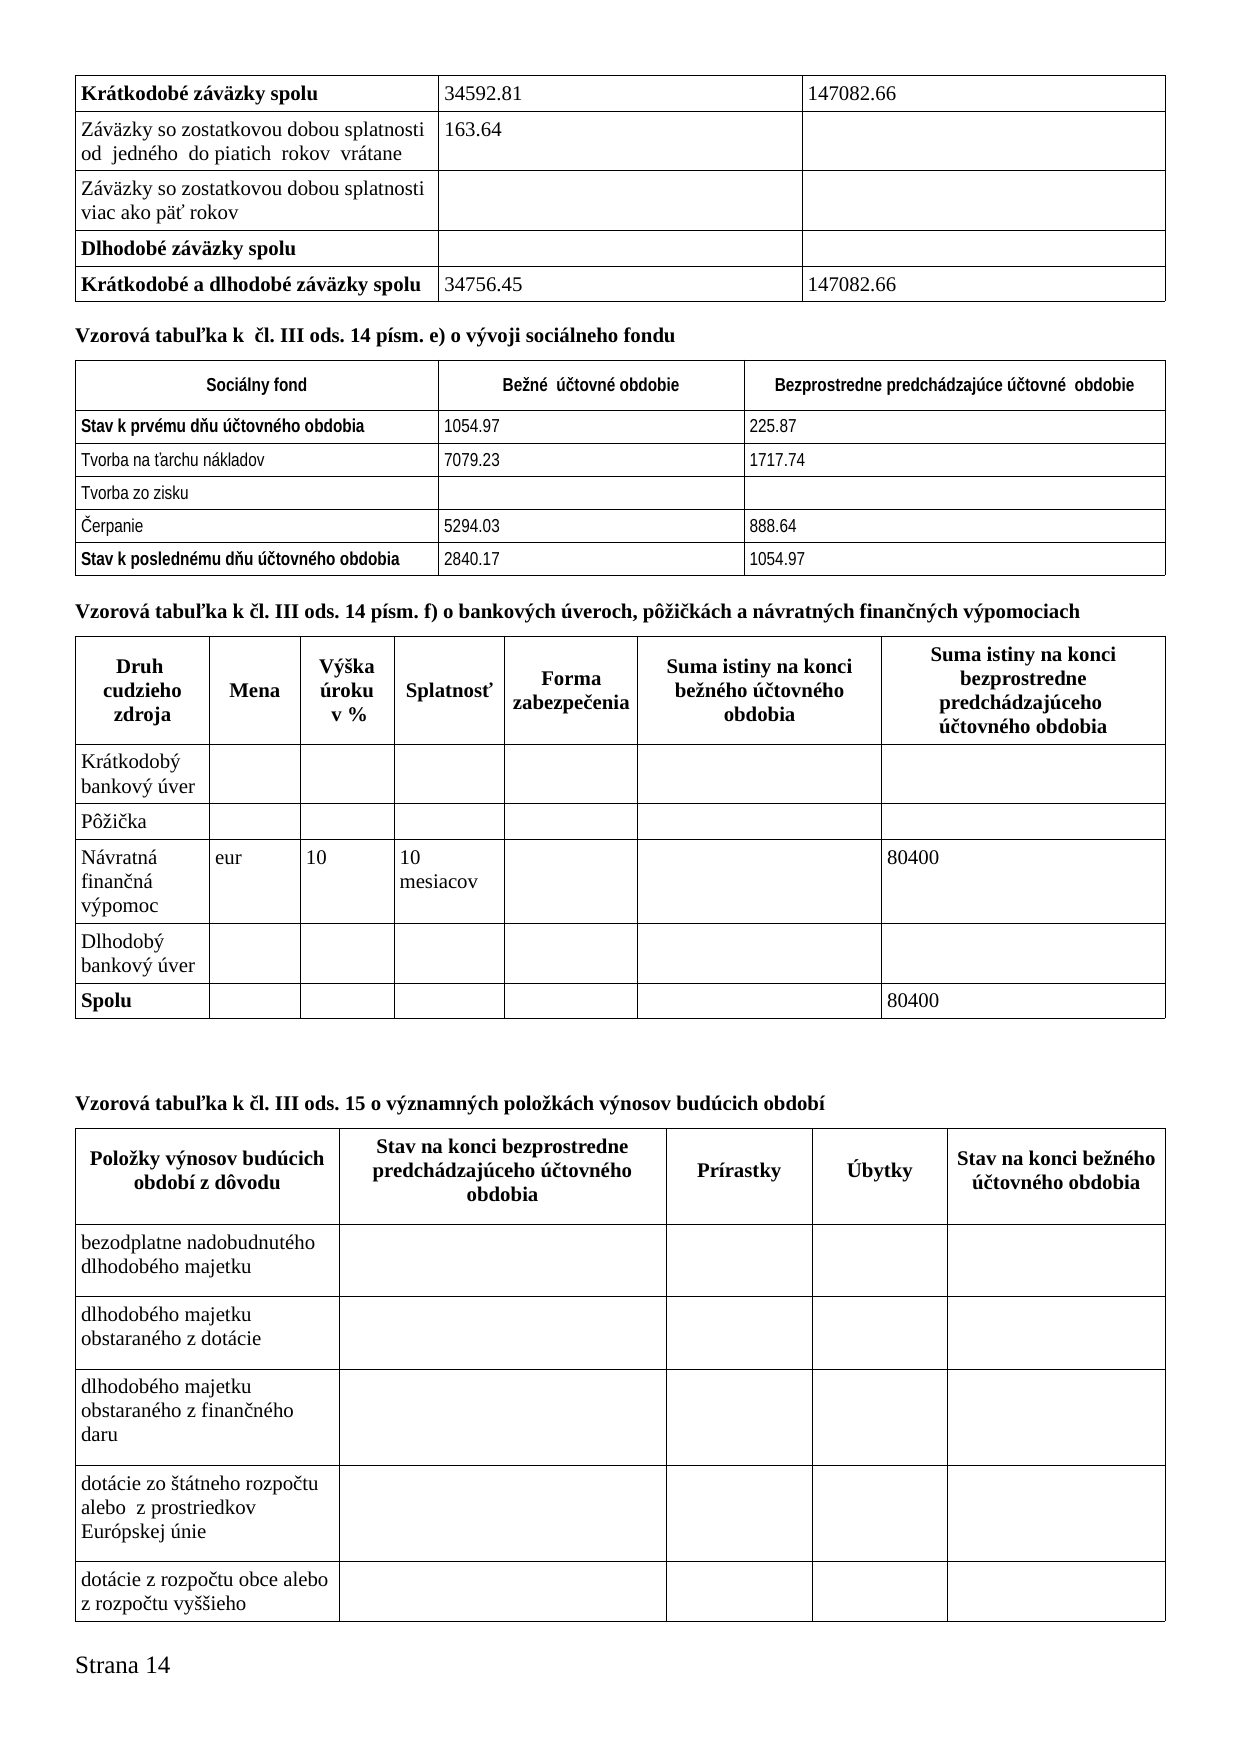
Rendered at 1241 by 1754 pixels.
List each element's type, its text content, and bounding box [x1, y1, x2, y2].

table_cell Stav k prvému dňu účtovného obdobia [76, 411, 438, 443]
table_cell [210, 984, 300, 1018]
table_cell [439, 231, 802, 266]
table_cell [210, 804, 300, 839]
table_header Stav na konci bezprostredne predchádzajúceho účtovného obdobia [340, 1129, 666, 1224]
table_cell [882, 924, 1165, 982]
table_cell [667, 1562, 812, 1621]
table_header Druh cudzieho zdroja [76, 637, 209, 744]
table_cell 1054,97 [745, 543, 1165, 575]
table_cell eur [210, 840, 300, 923]
table_cell 34756,45 [439, 267, 802, 301]
table_cell [813, 1225, 947, 1296]
table_cell dlhodobého majetku obstaraného z finančného daru [76, 1370, 339, 1465]
table_cell [813, 1370, 947, 1465]
table_cell [395, 984, 504, 1018]
table_header Položky výnosov budúcich období z dôvodu [76, 1129, 339, 1224]
table_cell [340, 1466, 666, 1561]
table_cell [638, 924, 881, 982]
table_header Stav na konci bežného účtovného obdobia [948, 1129, 1165, 1224]
table_header Suma istiny na konci bezprostredne predchádzajúceho účtovného obdobia [882, 637, 1165, 744]
table_cell [439, 171, 802, 230]
table_cell [948, 1225, 1165, 1296]
table_cell [667, 1466, 812, 1561]
table_cell [638, 984, 881, 1018]
table_cell Záväzky so zostatkovou dobou splatnosti viac ako päť rokov [76, 171, 438, 230]
table_cell dlhodobého majetku obstaraného z dotácie [76, 1297, 339, 1368]
table_cell [210, 745, 300, 803]
table_cell [505, 924, 637, 982]
table_cell dotácie z rozpočtu obce alebo z rozpočtu vyššieho [76, 1562, 339, 1621]
table_header Bezprostredne predchádzajúce účtovné obdobie [745, 361, 1165, 409]
table_cell 10 [301, 840, 394, 923]
table_header Prírastky [667, 1129, 812, 1224]
table_cell [948, 1562, 1165, 1621]
table_cell [439, 477, 744, 509]
table_cell 80400 [882, 984, 1165, 1018]
table_cell Tvorba na ťarchu nákladov [76, 444, 438, 476]
table_cell 1717,74 [745, 444, 1165, 476]
table_cell [505, 840, 637, 923]
text Vzorová tabuľka k čl. III ods. 14 písm. f) o bankových úveroch, pôžičkách a návratných finančných výpomociach [75, 576, 1165, 623]
table_cell 34592,81 [439, 76, 802, 111]
table_cell Dlhodobý bankový úver [76, 924, 209, 982]
table_cell [340, 1562, 666, 1621]
table_cell bezodplatne nadobudnutého dlhodobého majetku [76, 1225, 339, 1296]
table_cell [667, 1370, 812, 1465]
table_cell Pôžička [76, 804, 209, 839]
table_cell [667, 1297, 812, 1368]
table_cell Záväzky so zostatkovou dobou splatnosti od jedného do piatich rokov vrátane [76, 112, 438, 170]
table_cell [395, 745, 504, 803]
table_header Mena [210, 637, 300, 744]
table_cell 80400 [882, 840, 1165, 923]
table_cell 1054,97 [439, 411, 744, 443]
table_cell Návratná finančná výpomoc [76, 840, 209, 923]
table_header Úbytky [813, 1129, 947, 1224]
table_cell 163,64 [439, 112, 802, 170]
table_cell [505, 745, 637, 803]
table_cell [301, 745, 394, 803]
table_cell [638, 745, 881, 803]
text Vzorová tabuľka k čl. III ods. 14 písm. e) o vývoji sociálneho fondu [75, 302, 1165, 347]
table_cell 5294,03 [439, 510, 744, 542]
table_cell 2840,17 [439, 543, 744, 575]
table_header Bežné účtovné obdobie [439, 361, 744, 409]
table_cell 147082,66 [803, 267, 1165, 301]
table_cell [340, 1225, 666, 1296]
table_cell [210, 924, 300, 982]
table_cell [948, 1297, 1165, 1368]
table_cell Čerpanie [76, 510, 438, 542]
table_cell 147082,66 [803, 76, 1165, 111]
table_cell [813, 1562, 947, 1621]
table_cell [803, 171, 1165, 230]
table_header Forma zabezpečenia [505, 637, 637, 744]
table_cell [395, 924, 504, 982]
table_cell [301, 924, 394, 982]
table_cell [505, 984, 637, 1018]
table_cell [813, 1466, 947, 1561]
table_header Suma istiny na konci bežného účtovného obdobia [638, 637, 881, 744]
table_cell [340, 1370, 666, 1465]
table_header Splatnosť [395, 637, 504, 744]
table_cell [638, 840, 881, 923]
table_cell [948, 1370, 1165, 1465]
table_cell [395, 804, 504, 839]
table_cell 10 mesiacov [395, 840, 504, 923]
table_cell [301, 984, 394, 1018]
table_cell [638, 804, 881, 839]
table_header Výška úroku v % [301, 637, 394, 744]
table_cell [745, 477, 1165, 509]
table_cell [667, 1225, 812, 1296]
table_cell [948, 1466, 1165, 1561]
table_cell [813, 1297, 947, 1368]
table_cell 225,87 [745, 411, 1165, 443]
table_cell Stav k poslednému dňu účtovného obdobia [76, 543, 438, 575]
table_cell dotácie zo štátneho rozpočtu alebo z prostriedkov Európskej únie [76, 1466, 339, 1561]
text Vzorová tabuľka k čl. III ods. 15 o významných položkách výnosov budúcich období [75, 1091, 1165, 1115]
table_cell Krátkodobý bankový úver [76, 745, 209, 803]
table_cell [882, 804, 1165, 839]
table_cell Krátkodobé záväzky spolu [76, 76, 438, 111]
table_cell [301, 804, 394, 839]
table_cell Tvorba zo zisku [76, 477, 438, 509]
table_cell [505, 804, 637, 839]
table_header Sociálny fond [76, 361, 438, 409]
table_cell [882, 745, 1165, 803]
table_cell [340, 1297, 666, 1368]
table_cell Krátkodobé a dlhodobé záväzky spolu [76, 267, 438, 301]
table_cell [803, 231, 1165, 266]
table_cell Spolu [76, 984, 209, 1018]
table_cell 888,64 [745, 510, 1165, 542]
table_cell Dlhodobé záväzky spolu [76, 231, 438, 266]
table_cell 7079,23 [439, 444, 744, 476]
table_cell [803, 112, 1165, 170]
